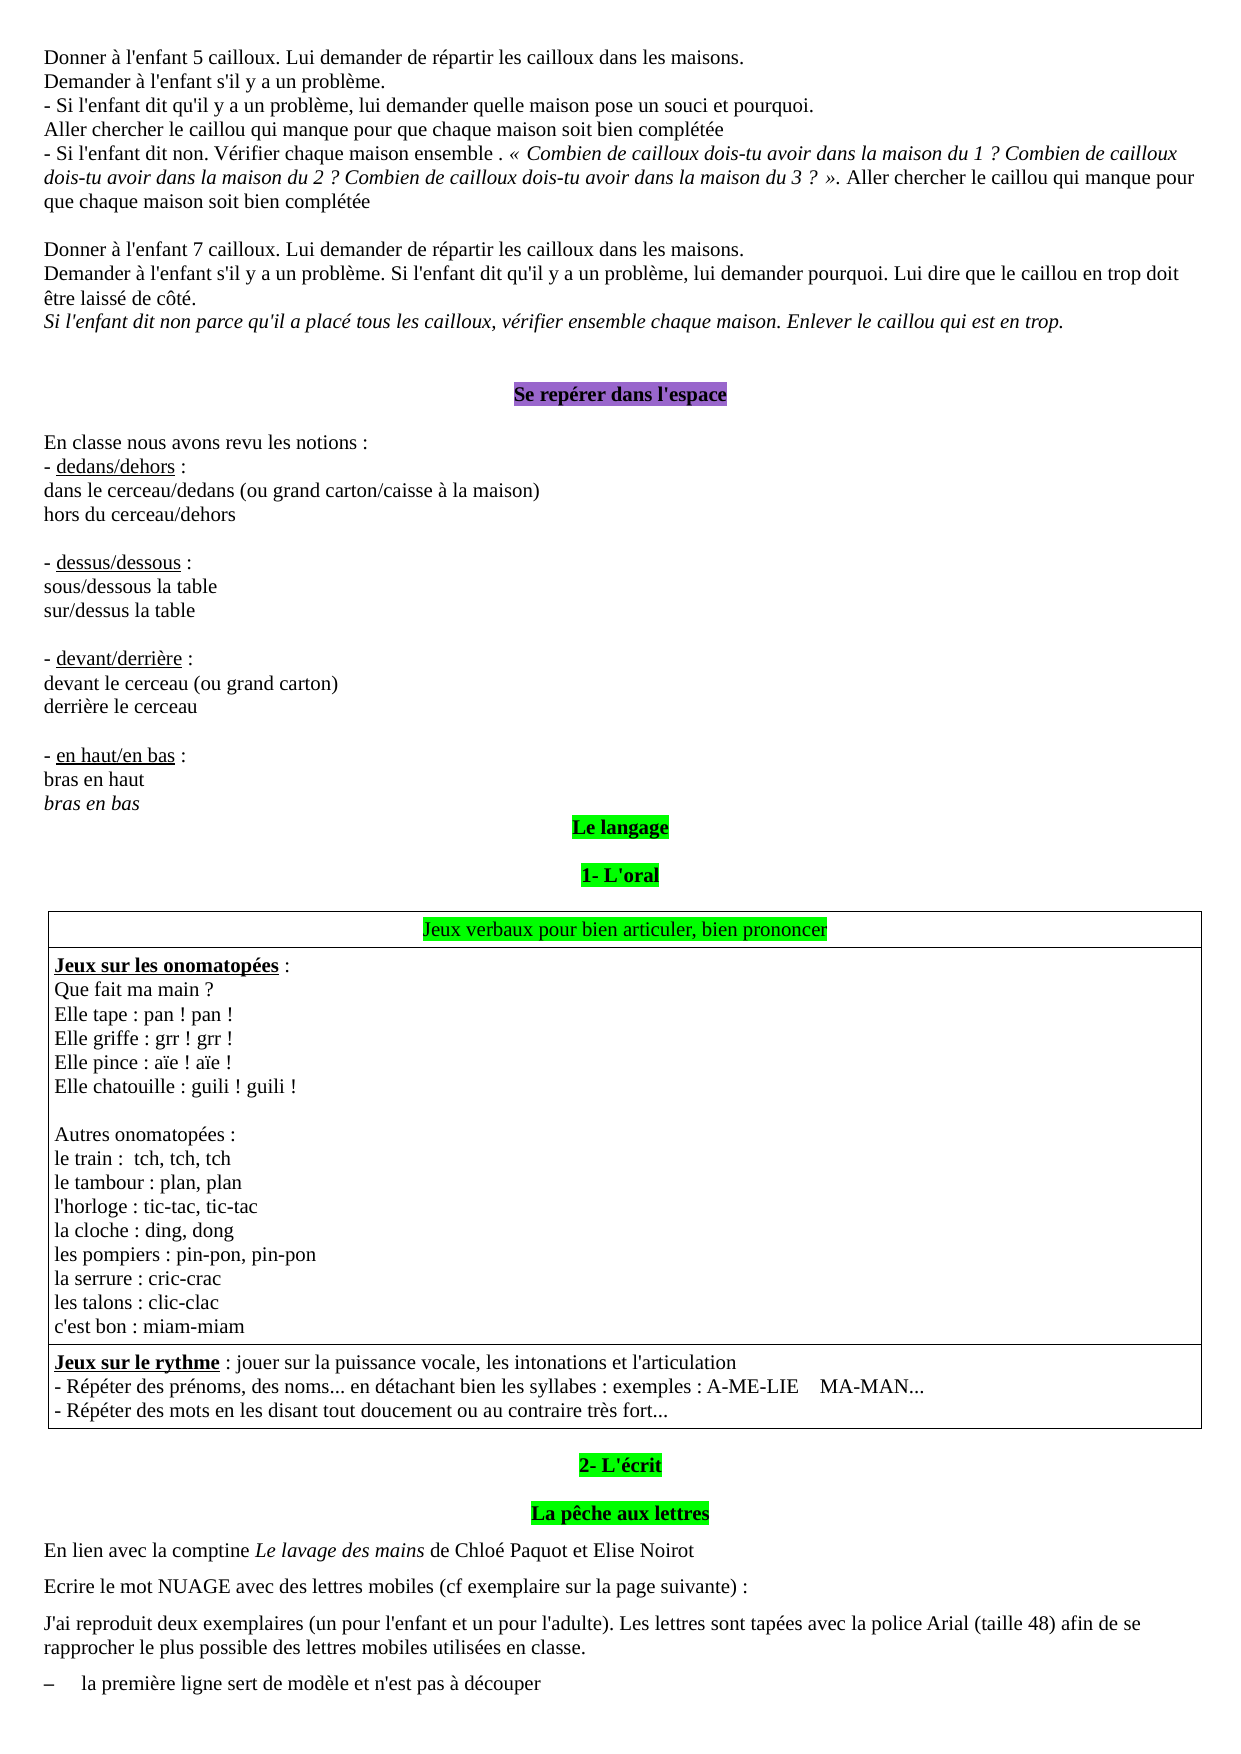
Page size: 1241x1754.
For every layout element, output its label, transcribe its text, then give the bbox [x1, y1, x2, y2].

text - Si l'enfant dit qu'il y a un problème, lui demander quelle maison pose un souci et pourquoi. [44, 93, 1197, 117]
text Aller chercher le caillou qui manque pour que chaque maison soit bien complétée [44, 117, 1197, 141]
text J'ai reproduit deux exemplaires (un pour l'enfant et un pour l'adulte). Les lettres sont tapées avec la police Arial (taille 48) afin de se rapprocher le plus possible des lettres mobiles utilisées en classe. [44, 1611, 1197, 1659]
text derrière le cerceau [44, 694, 1197, 718]
text - dedans/dehors : [44, 454, 1197, 478]
text Se repérer dans l'espace [44, 382, 1197, 406]
text Donner à l'enfant 5 cailloux. Lui demander de répartir les cailloux dans les maisons. [44, 45, 1197, 69]
text Demander à l'enfant s'il y a un problème. [44, 69, 1197, 93]
text devant le cerceau (ou grand carton) [44, 670, 1197, 694]
text Donner à l'enfant 7 cailloux. Lui demander de répartir les cailloux dans les maisons. [44, 237, 1197, 261]
text Si l'enfant dit non parce qu'il a placé tous les cailloux, vérifier ensemble chaque maison. Enlever le caillou qui est en trop. [44, 309, 1197, 333]
text sur/dessus la table [44, 598, 1197, 622]
text - en haut/en bas : [44, 743, 1197, 767]
table_cell Jeux sur les onomatopées : Que fait ma main ? Elle tape : pan ! pan ! Elle griffe : grr ! grr ! Elle pince : aïe ! aïe ! Elle chatouille : guili ! guili ! Autres onomatopées : le train : tch, tch, tch le tambour : plan, plan l'horloge : tic-tac, tic-tac la cloche : ding, dong les pompiers : pin-pon, pin-pon la serrure : cric-crac les talons : clic-clac c'est bon : miam-miam [49, 948, 1201, 1344]
text Ecrire le mot NUAGE avec des lettres mobiles (cf exemplaire sur la page suivante) : [44, 1574, 1197, 1598]
text 2- L'écrit [44, 1453, 1197, 1477]
text Demander à l'enfant s'il y a un problème. Si l'enfant dit qu'il y a un problème, lui demander pourquoi. Lui dire que le caillou en trop doit être laissé de côté. [44, 261, 1197, 309]
text bras en haut [44, 767, 1197, 791]
text - dessus/dessous : [44, 550, 1197, 574]
text dans le cerceau/dedans (ou grand carton/caisse à la maison) [44, 478, 1197, 502]
text La pêche aux lettres [44, 1501, 1197, 1525]
text En classe nous avons revu les notions : [44, 430, 1197, 454]
text En lien avec la comptine Le lavage des mains de Chloé Paquot et Elise Noirot [44, 1537, 1197, 1562]
text sous/dessous la table [44, 574, 1197, 598]
text - devant/derrière : [44, 646, 1197, 670]
list la première ligne sert de modèle et n'est pas à découper [44, 1671, 1197, 1695]
text hors du cerceau/dehors [44, 502, 1197, 526]
text - Si l'enfant dit non. Vérifier chaque maison ensemble . « Combien de cailloux dois-tu avoir dans la maison du 1 ? Combien de cailloux dois-tu avoir dans la maison du 2 ? Combien de cailloux dois-tu avoir dans la maison du 3 ? ». Aller chercher le caillou qui manque pour que chaque maison soit bien complétée [44, 141, 1197, 213]
text bras en bas [44, 791, 1197, 815]
table_header Jeux verbaux pour bien articuler, bien prononcer [49, 912, 1201, 947]
table_cell Jeux sur le rythme : jouer sur la puissance vocale, les intonations et l'articulation - Répéter des prénoms, des noms... en détachant bien les syllabes : exemples : A-ME-LIE MA-MAN... - Répéter des mots en les disant tout doucement ou au contraire très fort... [49, 1345, 1201, 1428]
text Le langage [44, 815, 1197, 839]
text 1- L'oral [44, 863, 1197, 887]
